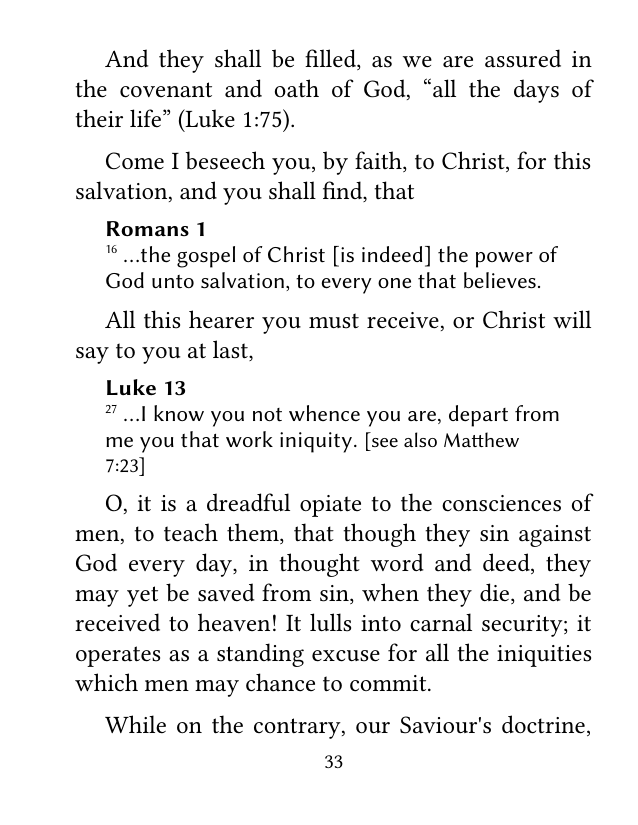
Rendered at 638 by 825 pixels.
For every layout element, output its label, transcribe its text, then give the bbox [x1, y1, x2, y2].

text All this hearer you must receive, or Christ will say to you at last, [75, 306, 592, 364]
text Come I beseech you, by faith, to Christ, for this sal­vation, and you shall find, that [75, 147, 592, 205]
text 27 ...I know you not whence you are, depart from me you that work iniquity. [see also Matthew 7:23] [105, 401, 562, 477]
text While on the contrary, our Saviour's doctrine, [75, 711, 592, 739]
text O, it is a dreadful opiate to the consciences of men, to teach them, that though they sin against God every day, in thought word and deed, they may yet be saved from sin, when they die, and be received to heaven! It lulls into carnal security; it operates as a standing ex­cuse for all the iniquities which men may chance to commit. [75, 489, 592, 697]
text Romans 1 [105, 216, 592, 242]
text Luke 13 [105, 375, 592, 401]
text 16 ...the gospel of Christ [is indeed] the power of God unto salvation, to every one that believes. [105, 242, 562, 294]
text And they shall be filled, as we are assured in the covenant and oath of God, “all the days of their life” (Luke 1:75). [75, 45, 592, 133]
